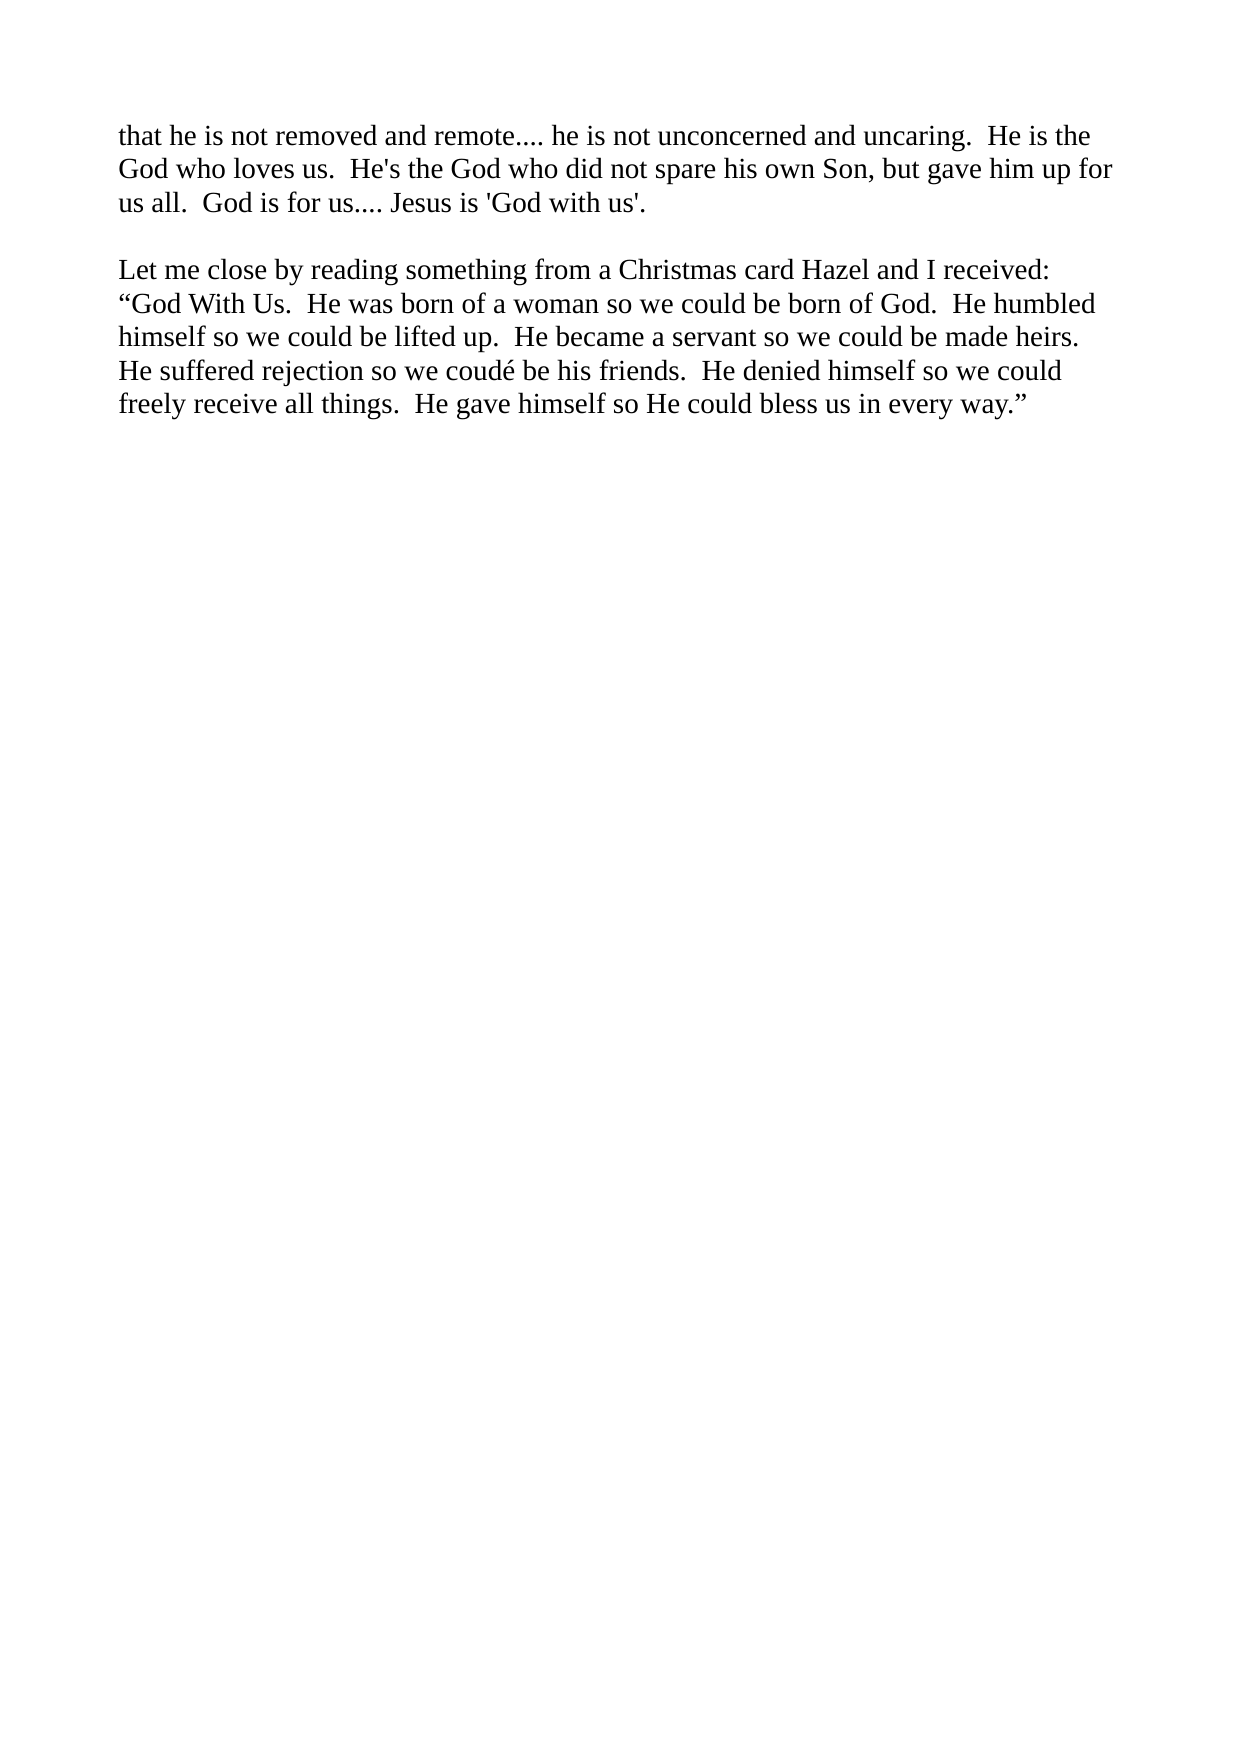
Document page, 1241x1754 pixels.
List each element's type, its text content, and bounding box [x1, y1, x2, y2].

text Let me close by reading something from a Christmas card Hazel and I received: [118, 252, 1122, 286]
text that he is not removed and remote.... he is not unconcerned and uncaring. He is the God who loves us. He's the God who did not spare his own Son, but gave him up for us all. God is for us.... Jesus is 'God with us'. [118, 118, 1122, 219]
text “God With Us. He was born of a woman so we could be born of God. He humbled himself so we could be lifted up. He became a servant so we could be made heirs. He suffered rejection so we coudé be his friends. He denied himself so we could freely receive all things. He gave himself so He could bless us in every way.” [118, 286, 1122, 420]
